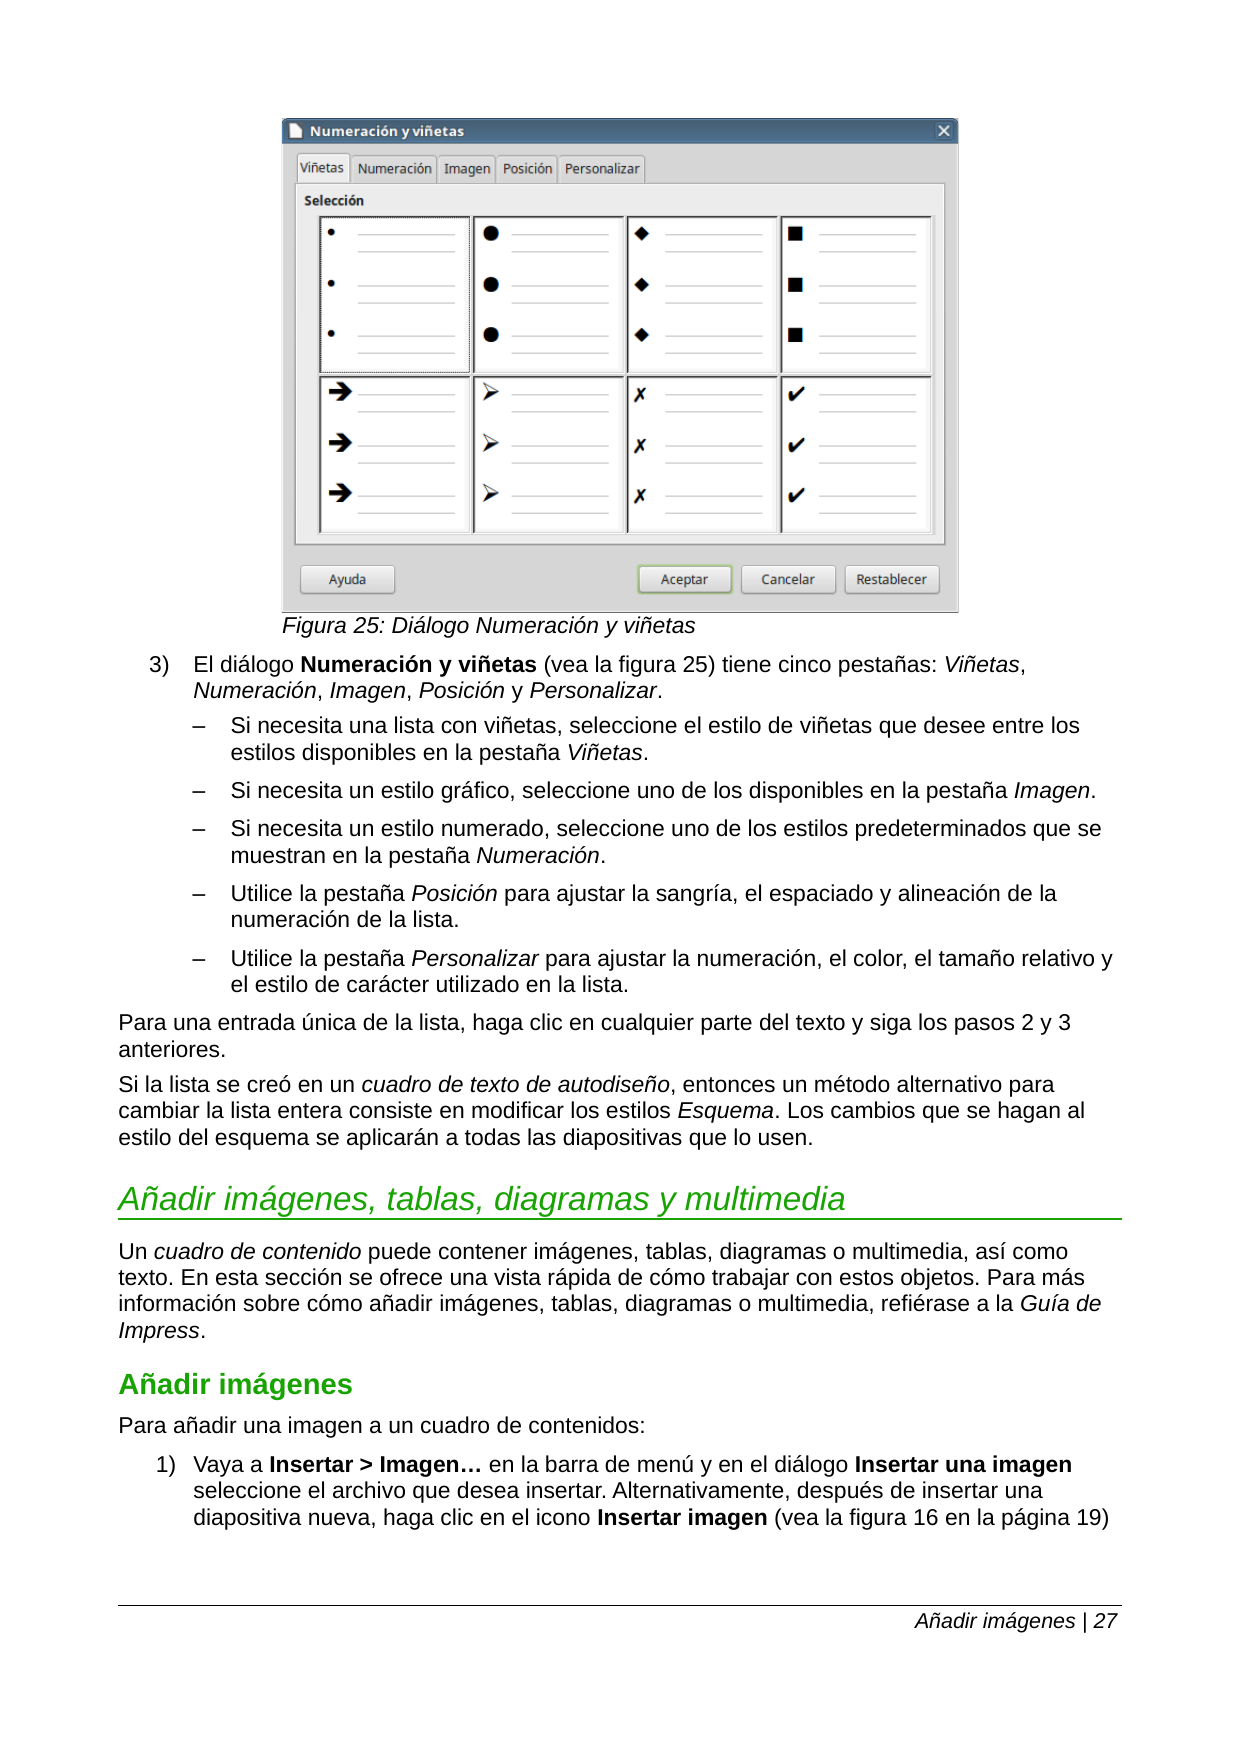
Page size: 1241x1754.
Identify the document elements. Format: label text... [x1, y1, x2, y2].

list Utilice la pestaña Posición para ajustar la sangría, el espaciado y alineación de la numeración de la lista. [192, 880, 1122, 933]
subtitle Añadir imágenes [118, 1367, 1122, 1400]
text Un cuadro de contenido puede contener imágenes, tablas, diagramas o multimedia, así como texto. En esta sección se ofrece una vista rápida de cómo trabajar con estos objetos. Para más información sobre cómo añadir imágenes, tablas, diagramas o multimedia, refiérase a la Guía de Impress. [118, 1238, 1122, 1343]
list Si necesita un estilo numerado, seleccione uno de los estilos predeterminados que se muestran en la pestaña Numeración. [192, 815, 1122, 868]
list Si necesita un estilo gráfico, seleccione uno de los disponibles en la pestaña Imagen. [192, 777, 1122, 803]
list Si necesita una lista con viñetas, seleccione el estilo de viñetas que desee entre los estilos disponibles en la pestaña Viñetas. [192, 712, 1122, 765]
subtitle Añadir imágenes, tablas, diagramas y multimedia [118, 1179, 1122, 1218]
list Utilice la pestaña Personalizar para ajustar la numeración, el color, el tamaño relativo y el estilo de carácter utilizado en la lista. [192, 945, 1122, 997]
text Para añadir una imagen a un cuadro de contenidos: [118, 1412, 1122, 1438]
text Si la lista se creó en un cuadro de texto de autodiseño, entonces un método alternativo para cambiar la lista entera consiste en modificar los estilos Esquema. Los cambios que se hagan al estilo del esquema se aplicarán a todas las diapositivas que lo usen. [118, 1071, 1122, 1150]
picture [281, 118, 959, 613]
list Vaya a Insertar > Imagen… en la barra de menú y en el diálogo Insertar una imagen seleccione el archivo que desea insertar. Alternativamente, después de insertar una diapositiva nueva, haga clic en el icono Insertar imagen (vea la figura 16 en la página 19) [156, 1451, 1122, 1530]
list Para una entrada única de la lista, haga clic en cualquier parte del texto y siga los pasos 2 y 3 anteriores. [118, 1009, 1122, 1062]
list El diálogo Numeración y viñetas (vea la figura 25) tiene cinco pestañas: Viñetas, Numeración, Imagen, Posición y Personalizar. [169, 651, 1122, 703]
text Figura 25: Diálogo Numeración y viñetas [282, 613, 958, 639]
